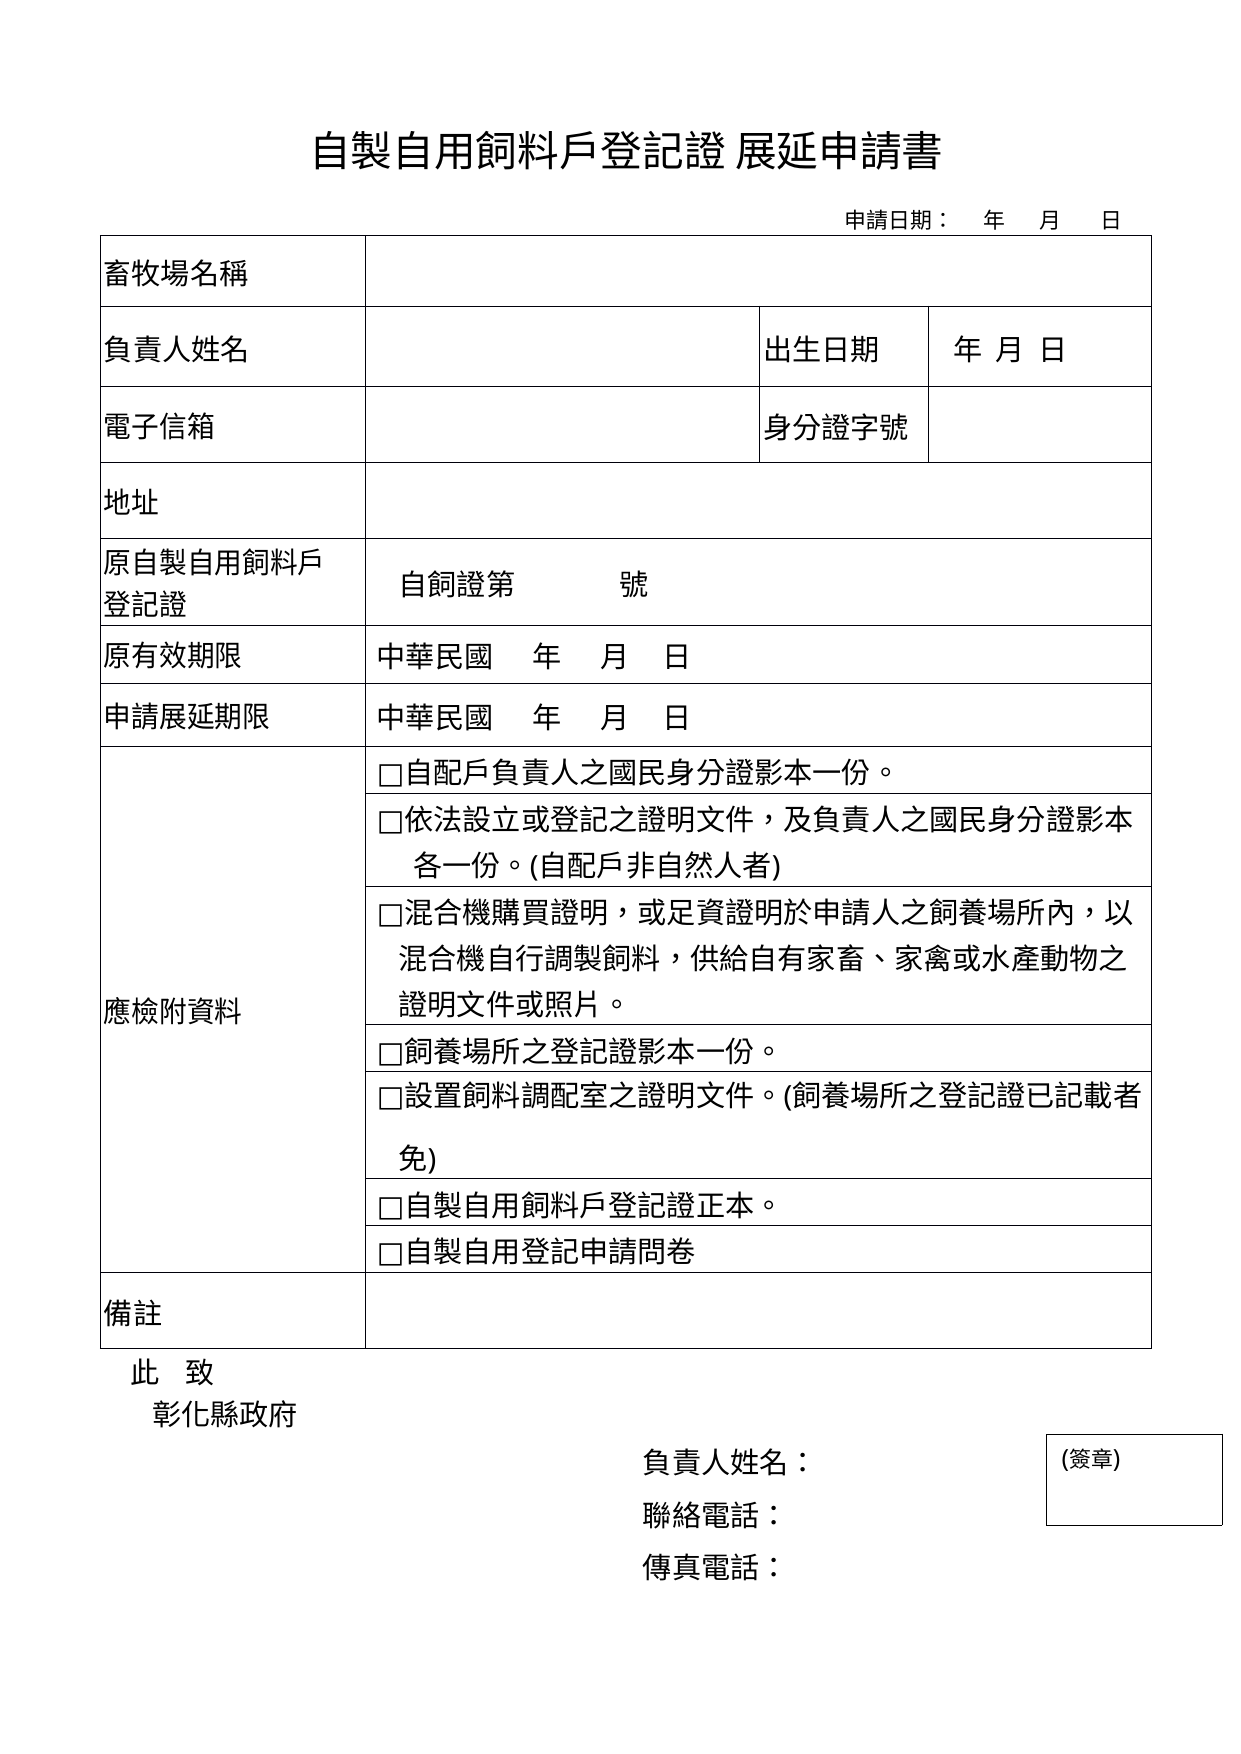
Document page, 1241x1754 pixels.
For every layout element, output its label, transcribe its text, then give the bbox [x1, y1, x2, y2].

table_cell [366, 463, 1151, 538]
table_cell 應檢附資料 [101, 747, 365, 1272]
table_cell 身分證字號 [760, 387, 928, 462]
table_cell □自製自用飼料戶登記證正本。 [366, 1179, 1151, 1225]
table_cell 負責人姓名 [101, 307, 365, 386]
table_cell 備註 [101, 1273, 365, 1348]
text 負責人姓名： [643, 1432, 1007, 1484]
text 自製自用飼料戶登記證 展延申請書 [130, 118, 1122, 178]
text 傳真電話： [643, 1536, 1007, 1588]
table_cell [366, 1273, 1151, 1348]
table_cell 年 月 日 [929, 307, 1151, 386]
table_cell □混合機購買證明，或足資證明於申請人之飼養場所內，以混合機自行調製飼料，供給自有家畜、家禽或水產動物之證明文件或照片。 [366, 887, 1151, 1024]
table_cell 原有效期限 [101, 626, 365, 683]
table_cell □自製自用登記申請問卷 [366, 1226, 1151, 1272]
table_cell □飼養場所之登記證影本一份。 [366, 1025, 1151, 1071]
table_cell 原自製自用飼料戶 登記證 [101, 539, 365, 624]
table_header [366, 236, 1151, 306]
table_cell 申請展延期限 [101, 684, 365, 746]
table_cell [366, 307, 759, 386]
table_cell □設置飼料調配室之證明文件。(飼養場所之登記證已記載者免) [366, 1072, 1151, 1178]
table_cell [366, 387, 759, 462]
text 此 致 [130, 1349, 1122, 1392]
table_cell □自配戶負責人之國民身分證影本一份。 [366, 747, 1151, 793]
table_cell □依法設立或登記之證明文件，及負責人之國民身分證影本各一份。(自配戶非自然人者) [366, 794, 1151, 886]
text 彰化縣政府 [130, 1392, 1122, 1434]
table_cell 中華民國 年 月 日 [366, 626, 1151, 683]
text 聯絡電話： [643, 1484, 1007, 1536]
table_cell 中華民國 年 月 日 [366, 684, 1151, 746]
table_cell [929, 387, 1151, 462]
table_cell 自飼證第 號 [366, 539, 1151, 624]
table_cell 地址 [101, 463, 365, 538]
table_cell 出生日期 [760, 307, 928, 386]
text (簽章) [1061, 1441, 1207, 1475]
table_cell 電子信箱 [101, 387, 365, 462]
text 申請日期： 年 月 日 [130, 203, 1122, 235]
table_header 畜牧場名稱 [101, 236, 365, 306]
